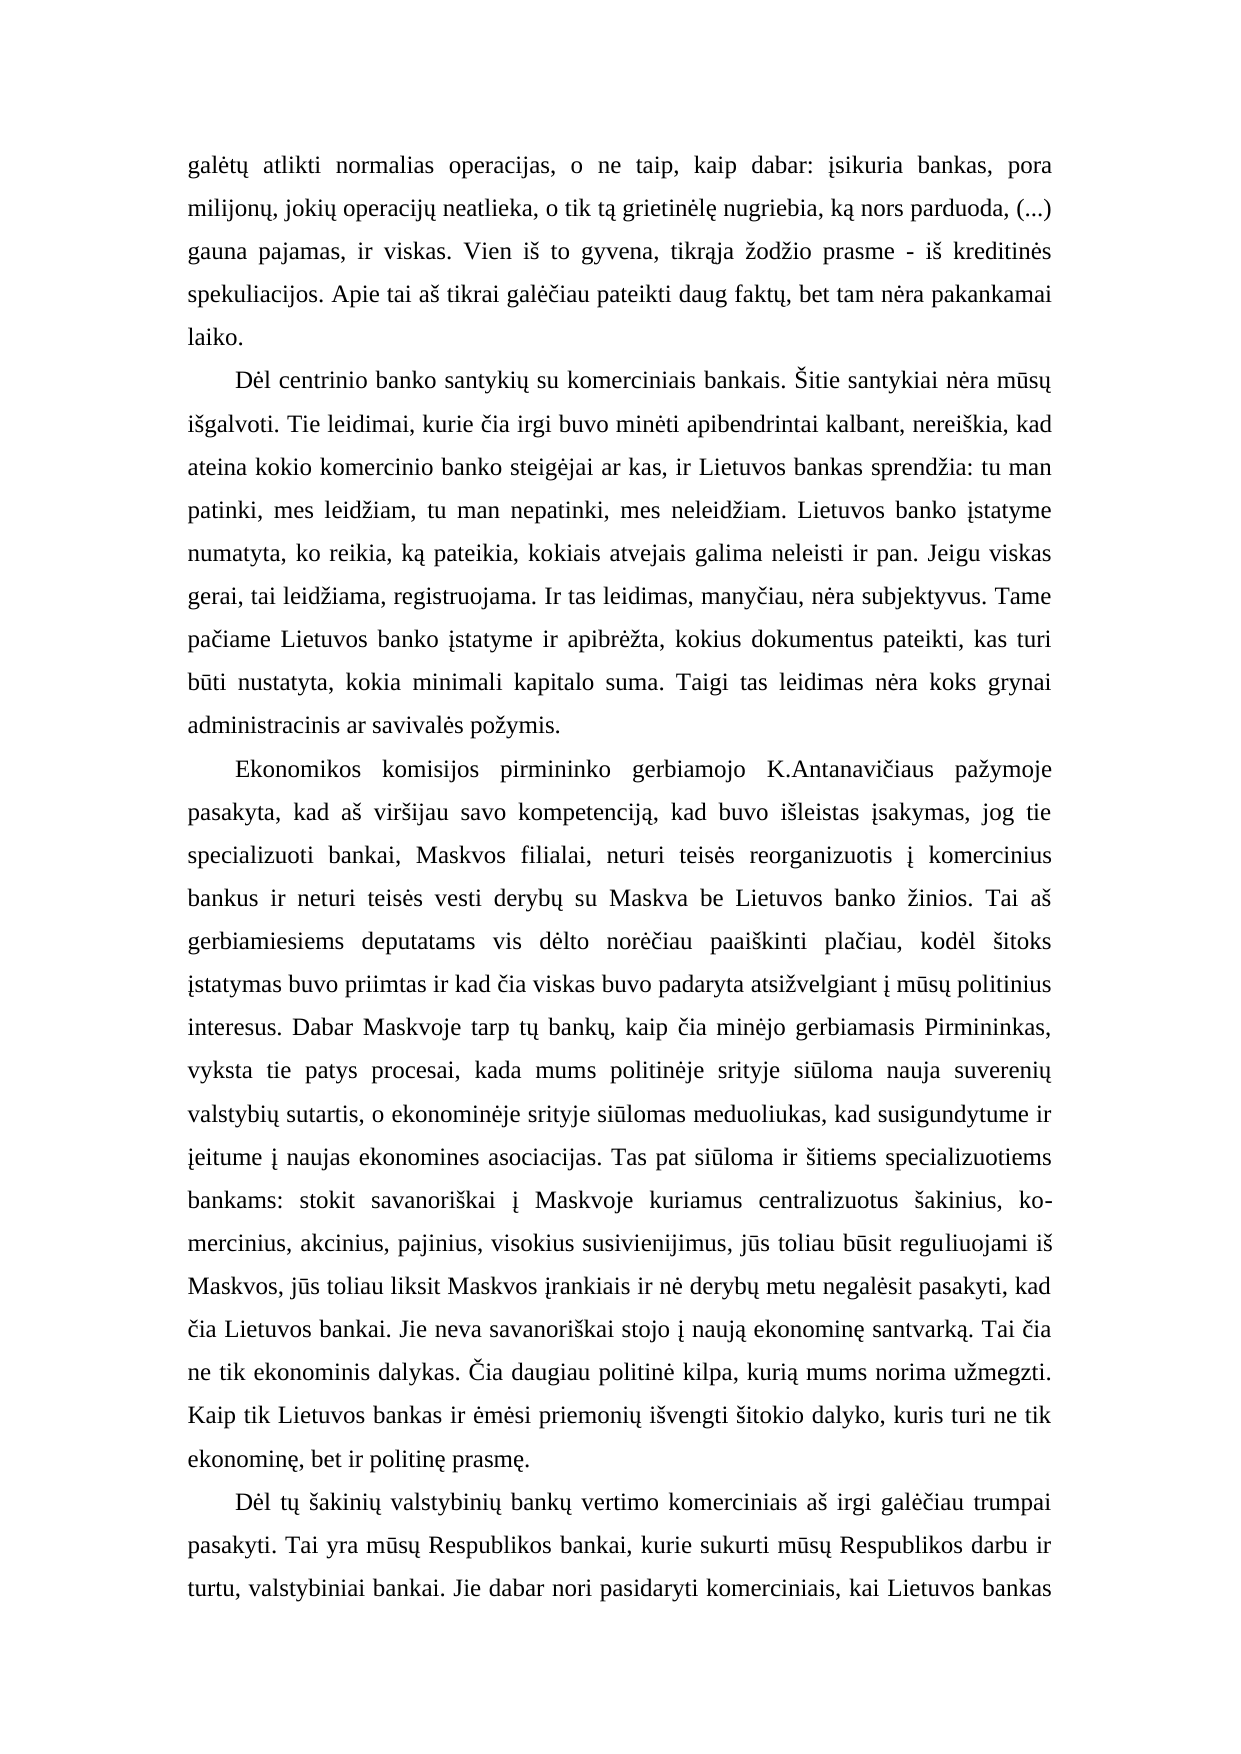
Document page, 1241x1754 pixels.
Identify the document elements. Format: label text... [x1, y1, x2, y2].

text Ekonomikos komisijos pirmininko gerbiamojo K.Antanavičiaus pažymoje pasakyta, kad aš viršijau savo kompetenciją, kad buvo išleistas įsakymas, jog tie specializuoti bankai, Maskvos filialai, neturi teisės reorganizuotis į komercinius bankus ir neturi teisės vesti derybų su Maskva be Lietuvos banko žinios. Tai aš gerbiamiesiems deputatams vis dėlto norėčiau paaiškinti plačiau, kodėl šitoks įstatymas buvo priimtas ir kad čia viskas buvo padaryta atsižvelgiant į mūsų politinius interesus. Dabar Maskvoje tarp tų bankų, kaip čia minėjo gerbiamasis Pirmininkas, vyksta tie patys procesai, kada mums politinėje srityje siūloma nauja suverenių valstybių sutartis, o ekonominėje srityje siūlomas meduoliukas, kad susigundytume ir įeitume į naujas ekonomines asociacijas. Tas pat siūloma ir šitiems specializuotiems ban­kams: stokit savanoriškai į Maskvoje kuriamus centralizuotus šakinius, ko­mercinius, akcinius, pajinius, visokius susivienijimus, jūs toliau būsit regu­liuojami iš Maskvos, jūs toliau liksit Maskvos įrankiais ir nė derybų metu negalėsit pasakyti, kad čia Lietuvos bankai. Jie neva savanoriškai stojo į naują ekonominę santvarką. Tai čia ne tik ekonominis dalykas. Čia daugiau politinė kilpa, kurią mums norima užmegzti. Kaip tik Lietuvos bankas ir ėmėsi priemonių išvengti šitokio dalyko, kuris turi ne tik ekonominę, bet ir politinę prasmę. [187, 754, 1053, 1472]
text Dėl centrinio banko santykių su komerciniais bankais. Šitie santykiai nėra mūsų išgalvoti. Tie leidimai, kurie čia irgi buvo minėti apibendrintai kalbant, nereiškia, kad ateina kokio komercinio banko steigėjai ar kas, ir Lietuvos bankas sprendžia: tu man patinki, mes leidžiam, tu man nepatinki, mes neleidžiam. Lietuvos banko įstatyme numatyta, ko reikia, ką pateikia, ko­kiais atvejais galima neleisti ir pan. Jeigu viskas gerai, tai leidžiama, registruojama. Ir tas leidimas, manyčiau, nėra subjektyvus. Tame pačiame Lietuvos banko įstatyme ir apibrėžta, kokius dokumentus pateikti, kas turi būti nustatyta, kokia minimali kapitalo suma. Taigi tas leidimas nėra koks grynai administracinis ar savivalės požymis. [187, 366, 1053, 739]
text Dėl tų šakinių valstybinių bankų vertimo komerciniais aš irgi galėčiau trumpai pasakyti. Tai yra mūsų Respublikos bankai, kurie sukurti mūsų Respublikos darbu ir turtu, valstybiniai bankai. Jie dabar nori pasidaryti komerciniais, kai Lietuvos bankas [187, 1487, 1053, 1602]
text galėtų atlikti normalias operacijas, o ne taip, kaip dabar: įsikuria bankas, pora milijonų, jokių operacijų neatlieka, o tik tą grietinėlę nugriebia, ką nors parduoda, (...) gauna pajamas, ir viskas. Vien iš to gyvena, tikrąja žodžio prasme - iš kreditinės spekuliacijos. Apie tai aš tikrai galėčiau pateikti daug faktų, bet tam nėra pakankamai laiko. [187, 150, 1053, 351]
